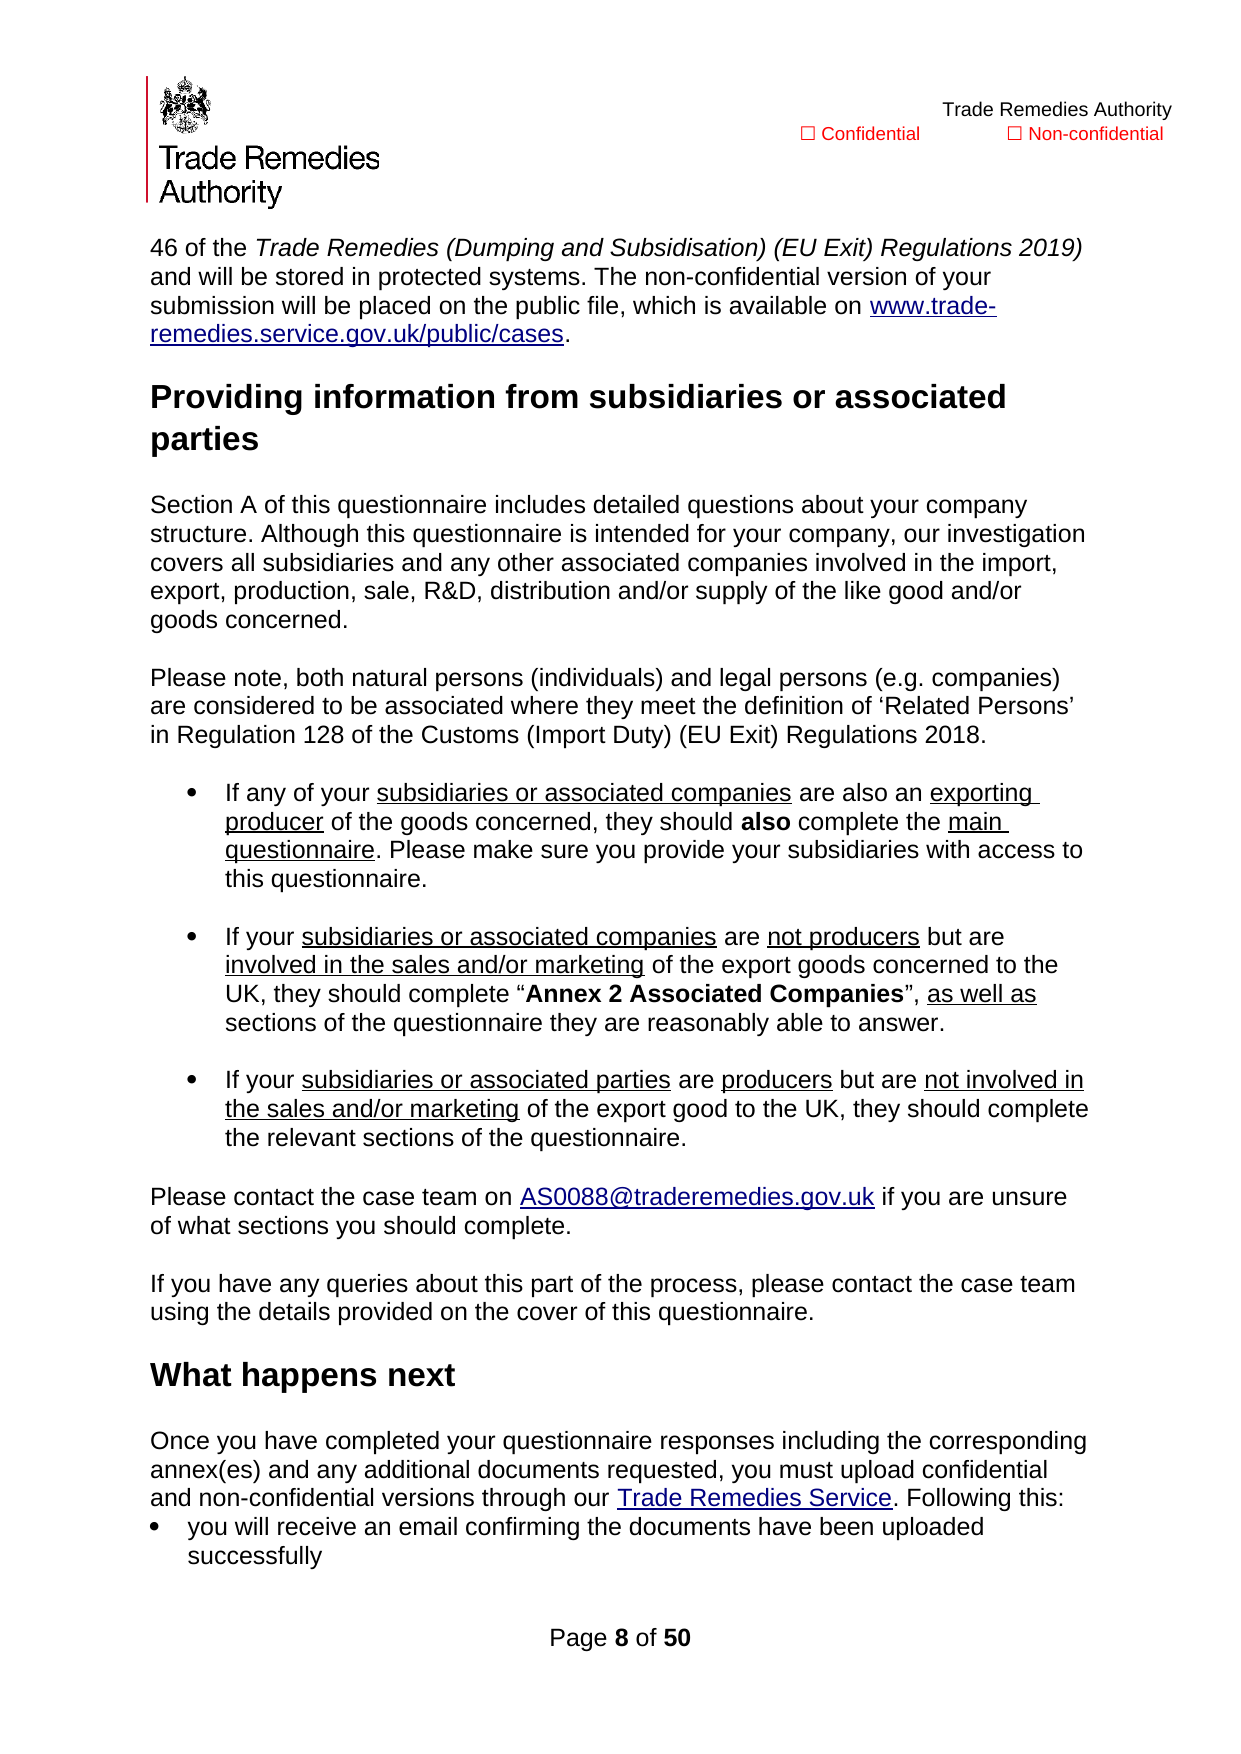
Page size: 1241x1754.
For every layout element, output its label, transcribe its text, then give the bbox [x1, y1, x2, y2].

list If your subsidiaries or associated parties are producers but are not involved in the sales and/or marketing of the export good to the UK, they should complete the relevant sections of the questionnaire. [187, 1065, 1090, 1152]
text Please contact the case team on AS0088@traderemedies.gov.uk if you are unsure of what sections you should complete. [150, 1182, 1090, 1240]
subtitle Providing information from subsidiaries or associated parties [150, 377, 1090, 458]
text 46 of the Trade Remedies (Dumping and Subsidisation) (EU Exit) Regulations 2019) and will be stored in protected systems. The non-confidential version of your submission will be placed on the public file, which is available on www.trade-remedies.service.gov.uk/public/cases. [150, 233, 1090, 348]
text If you have any queries about this part of the process, please contact the case team using the details provided on the cover of this questionnaire. [150, 1269, 1090, 1326]
text Please note, both natural persons (individuals) and legal persons (e.g. companies) are considered to be associated where they meet the definition of ‘Related Persons’ in Regulation 128 of the Customs (Import Duty) (EU Exit) Regulations 2018. [150, 663, 1090, 749]
list If any of your subsidiaries or associated companies are also an exporting producer of the goods concerned, they should also complete the main questionnaire. Please make sure you provide your subsidiaries with access to this questionnaire. [187, 778, 1090, 893]
list If your subsidiaries or associated companies are not producers but are involved in the sales and/or marketing of the export goods concerned to the UK, they should complete “Annex 2 Associated Companies”, as well as sections of the questionnaire they are reasonably able to answer. [187, 921, 1090, 1037]
text Once you have completed your questionnaire responses including the corresponding annex(es) and any additional documents requested, you must upload confidential and non-confidential versions through our Trade Remedies Service. Following this: [150, 1426, 1090, 1512]
list you will receive an email confirming the documents have been uploaded successfully [150, 1512, 1090, 1570]
text Section A of this questionnaire includes detailed questions about your company structure. Although this questionnaire is intended for your company, our investigation covers all subsidiaries and any other associated companies involved in the import, export, production, sale, R&D, distribution and/or supply of the like good and/or goods concerned. [150, 490, 1090, 634]
subtitle What happens next [150, 1355, 1090, 1393]
